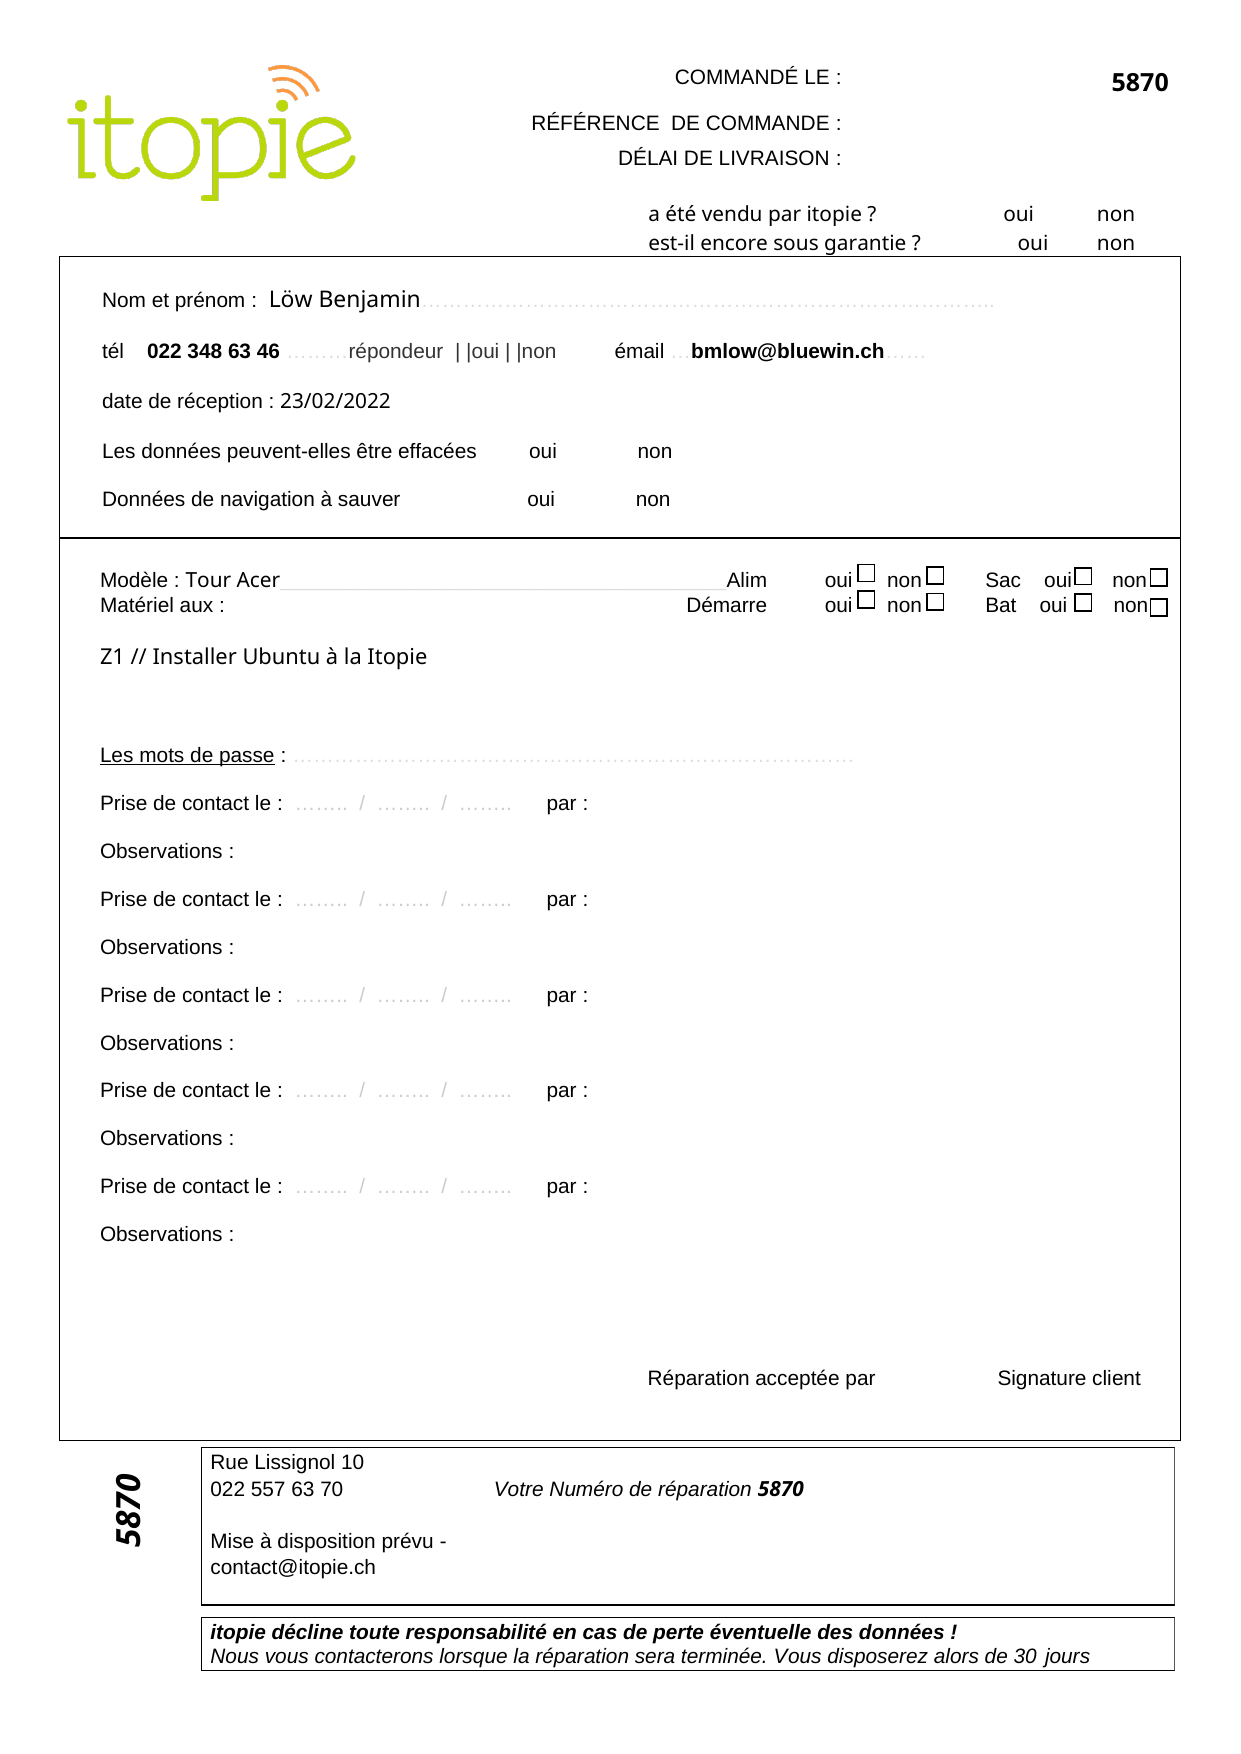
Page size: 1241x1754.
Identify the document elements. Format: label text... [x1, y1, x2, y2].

text a été vendu par itopie ? oui non [59, 199, 1181, 228]
text tél 022 348 63 46 ………répondeur | |oui | |non émail …bmlow@bluewin.ch…… [60, 335, 1180, 362]
text Prise de contact le : …….. / …….. / …….. par : [60, 883, 1180, 911]
text Observations : [60, 836, 1180, 863]
table_header Rue Lissignol 10 022 557 63 70 Votre Numéro de réparation 5870 Mise à disposition prévu - contact@itopie.ch [195, 1441, 1180, 1611]
text Réparation acceptée par Signature client [60, 1363, 1180, 1390]
table_header 5870 [59, 1441, 195, 1677]
picture [67, 65, 356, 201]
text Les mots de passe : ……………………………………………………………………… [60, 740, 1180, 767]
text Observations : [60, 1123, 1180, 1150]
text Observations : [60, 1027, 1180, 1054]
table_cell itopie décline toute responsabilité en cas de perte éventuelle des données ! Nous vous contacterons lorsque la réparation sera terminée. Vous disposerez alors de 30 jours [195, 1611, 1180, 1677]
text Prise de contact le : …….. / …….. / …….. par : [60, 1171, 1180, 1198]
text Modèle : Tour Acer Alim oui non Sac oui non [948, 562, 1180, 590]
table_header 5870 [847, 59, 1180, 104]
text Modèle : Tour Acer Alim oui non Sac oui non [60, 562, 856, 590]
text Les données peuvent-elles être effacées oui non [60, 436, 1180, 463]
table_header COMMANDÉ LE : [490, 59, 847, 104]
text date de réception : 23/02/2022 [60, 383, 1180, 415]
text Prise de contact le : …….. / …….. / …….. par : [60, 1075, 1180, 1102]
text Prise de contact le : …….. / …….. / …….. par : [60, 788, 1180, 815]
text Observations : [60, 1219, 1180, 1246]
text Modèle : Tour Acer Alim oui non Sac oui non [879, 562, 925, 590]
table_cell [847, 105, 1180, 140]
text Matériel aux : Démarre oui non Bat oui non [60, 590, 1180, 617]
table_cell RÉFÉRENCE DE COMMANDE : [490, 105, 847, 140]
text Prise de contact le : …….. / …….. / …….. par : [60, 979, 1180, 1006]
table_cell [847, 140, 1180, 175]
text est-il encore sous garantie ? oui non [59, 228, 1181, 256]
text Données de navigation à sauver oui non [60, 484, 1180, 511]
text Observations : [60, 931, 1180, 958]
text Z1 // Installer Ubuntu à la Itopie [60, 638, 1180, 671]
text Nom et prénom : Löw Benjamin……………………………………………………………………….. [60, 280, 1180, 314]
table_cell DÉLAI DE LIVRAISON : [490, 140, 847, 175]
